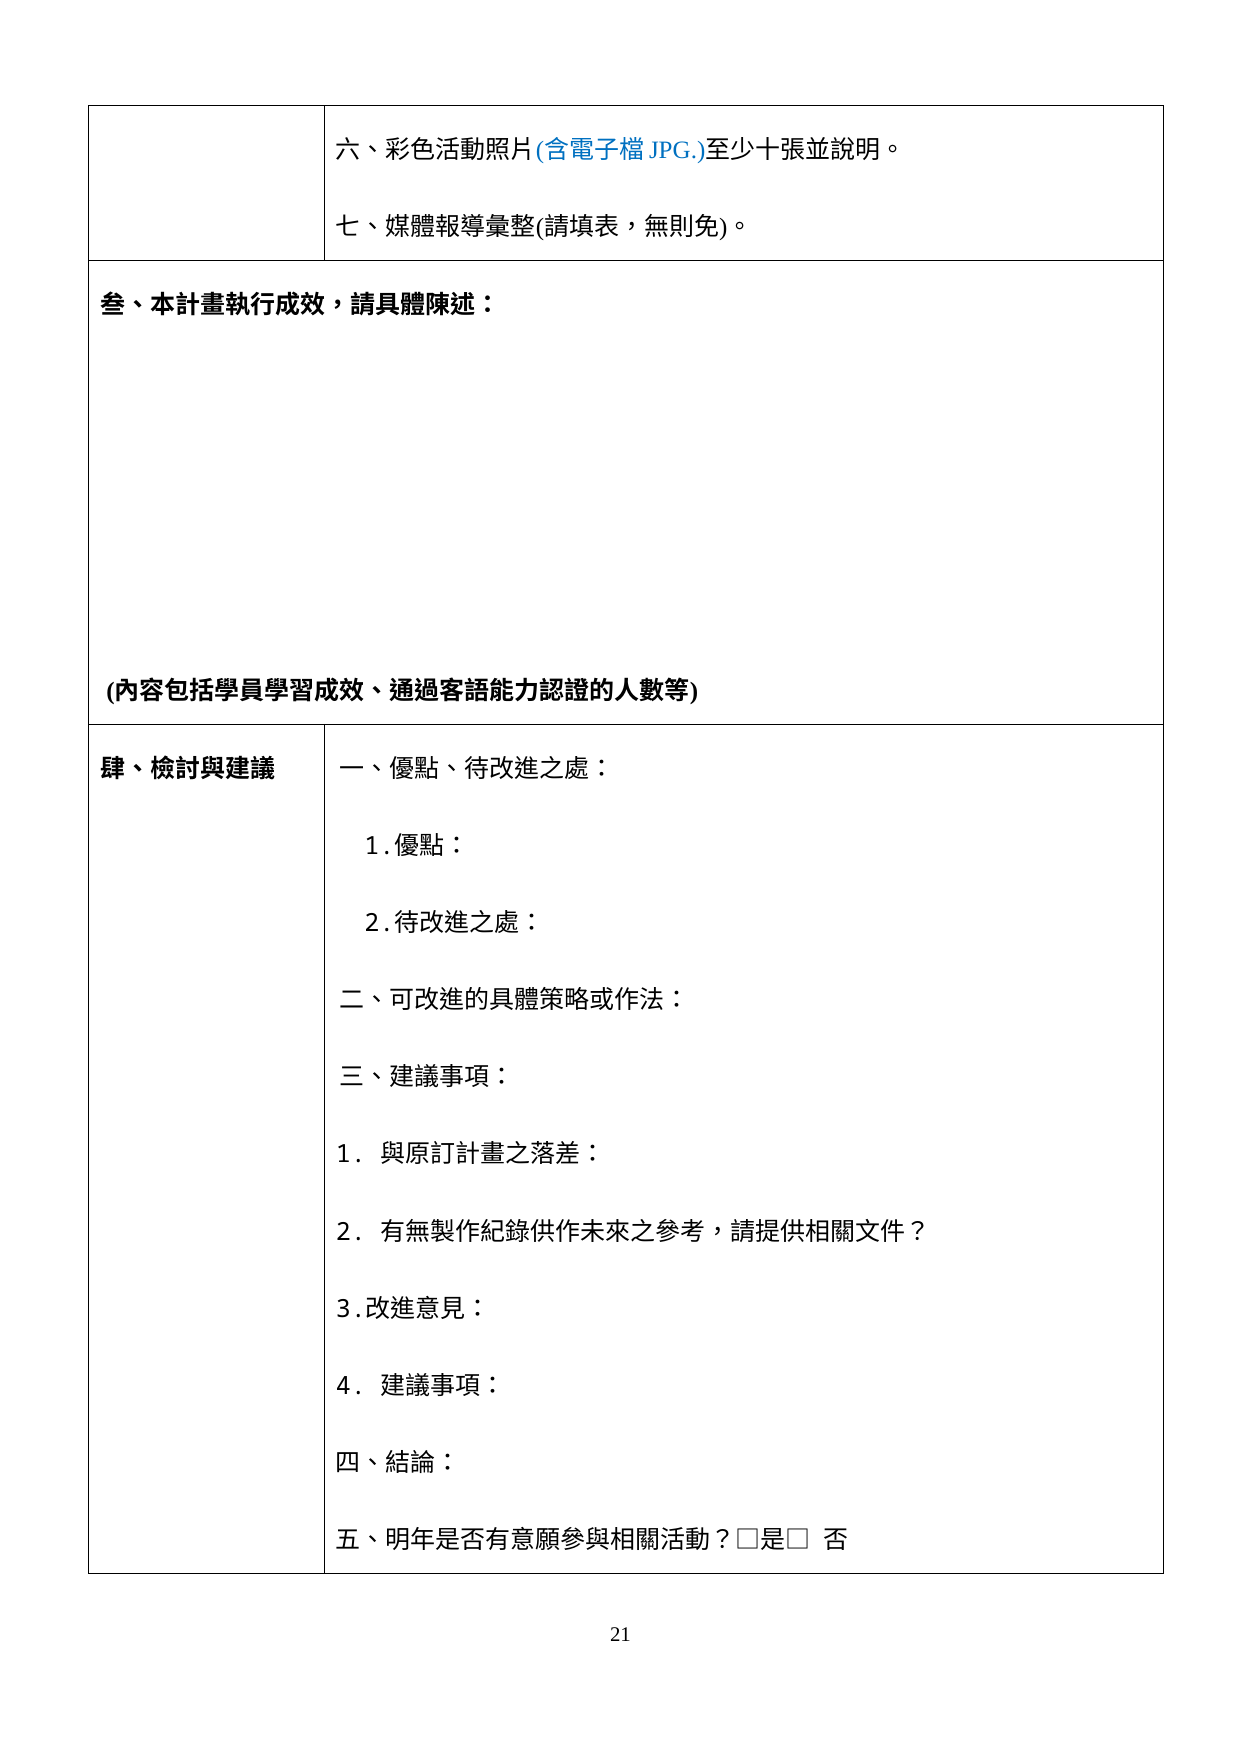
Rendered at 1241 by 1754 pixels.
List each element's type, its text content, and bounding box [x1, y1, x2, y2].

table_cell 肆、檢討與建議 [89, 725, 324, 1573]
table_cell [89, 106, 324, 260]
table_cell 叁、本計畫執行成效，請具體陳述： (內容包括學員學習成效、通過客語能力認證的人數等) [89, 261, 1163, 724]
table_cell 一、優點、待改進之處： 1.優點： 2.待改進之處： 二、可改進的具體策略或作法： 三、建議事項： 1. 與原訂計畫之落差： 2. 有無製作紀錄供作未來之參考，請提供相關文件？ 3.改進意見： 4. 建議事項： 四、結論： 五、明年是否有意願參與相關活動？□是□ 否 [325, 725, 1163, 1573]
table_cell 六、彩色活動照片(含電子檔JPG.)至少十張並說明。 七、媒體報導彙整(請填表，無則免)。 [325, 106, 1163, 260]
